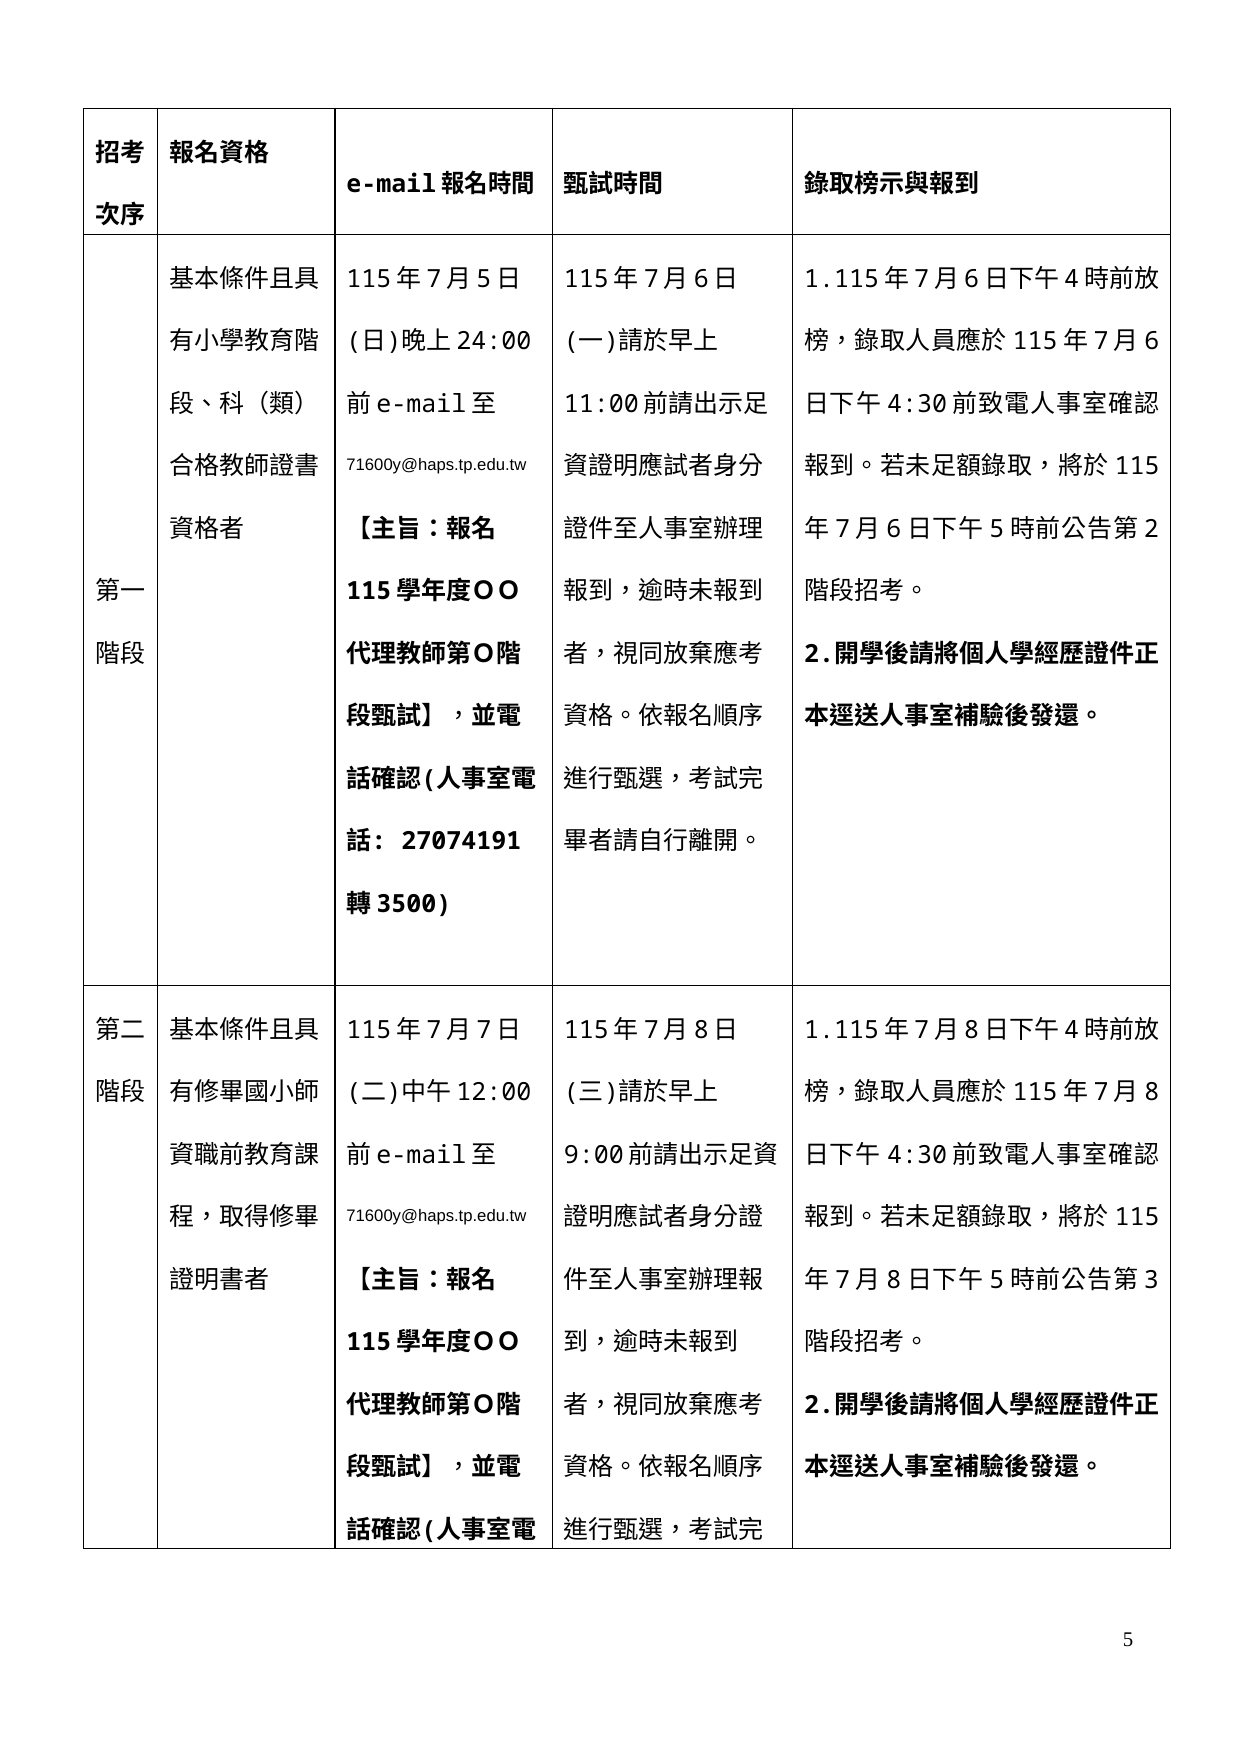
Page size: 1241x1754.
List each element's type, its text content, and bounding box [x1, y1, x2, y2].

table_cell 115年7月8日(三)請於早上9:00前請出示足資證明應試者身分證件至人事室辦理報到，逾時未報到者，視同放棄應考資格。依報名順序進行甄選，考試完 [553, 986, 792, 1548]
table_cell 1.115年7月6日下午4時前放榜，錄取人員應於115年7月6日下午4:30前致電人事室確認報到。若未足額錄取，將於115年7月6日下午5時前公告第2階段招考。 2.開學後請將個人學經歷證件正本逕送人事室補驗後發還。 [793, 235, 1170, 985]
table_cell 第二 階段 [84, 986, 157, 1548]
table_cell 1.115年7月8日下午4時前放榜，錄取人員應於115年7月8日下午4:30前致電人事室確認報到。若未足額錄取，將於115年7月8日下午5時前公告第3階段招考。 2.開學後請將個人學經歷證件正本逕送人事室補驗後發還。 [793, 986, 1170, 1548]
table_cell 基本條件且具有修畢國小師資職前教育課程，取得修畢證明書者 [158, 986, 334, 1548]
table_header 甄試時間 [553, 109, 792, 234]
table_cell 第一 階段 [84, 235, 157, 985]
table_header 招考 次序 [84, 109, 157, 234]
table_cell 基本條件且具有小學教育階段、科（類）合格教師證書資格者 [158, 235, 334, 985]
table_header e-mail報名時間 [336, 109, 552, 234]
table_cell 115年7月5日(日)晚上24:00前e-mail至71600y@haps.tp.edu.tw【主旨：報名115學年度ＯＯ代理教師第Ｏ階段甄試】，並電話確認(人事室電話: 27074191轉3500) [336, 235, 552, 985]
table_header 錄取榜示與報到 [793, 109, 1170, 234]
table_cell 115年7月7日(二)中午12:00前e-mail至71600y@haps.tp.edu.tw【主旨：報名115學年度ＯＯ代理教師第Ｏ階段甄試】，並電話確認(人事室電 [336, 986, 552, 1548]
table_header 報名資格 [158, 109, 334, 234]
table_cell 115年7月6日(一)請於早上11:00前請出示足資證明應試者身分證件至人事室辦理報到，逾時未報到者，視同放棄應考資格。依報名順序進行甄選，考試完畢者請自行離開。 [553, 235, 792, 985]
